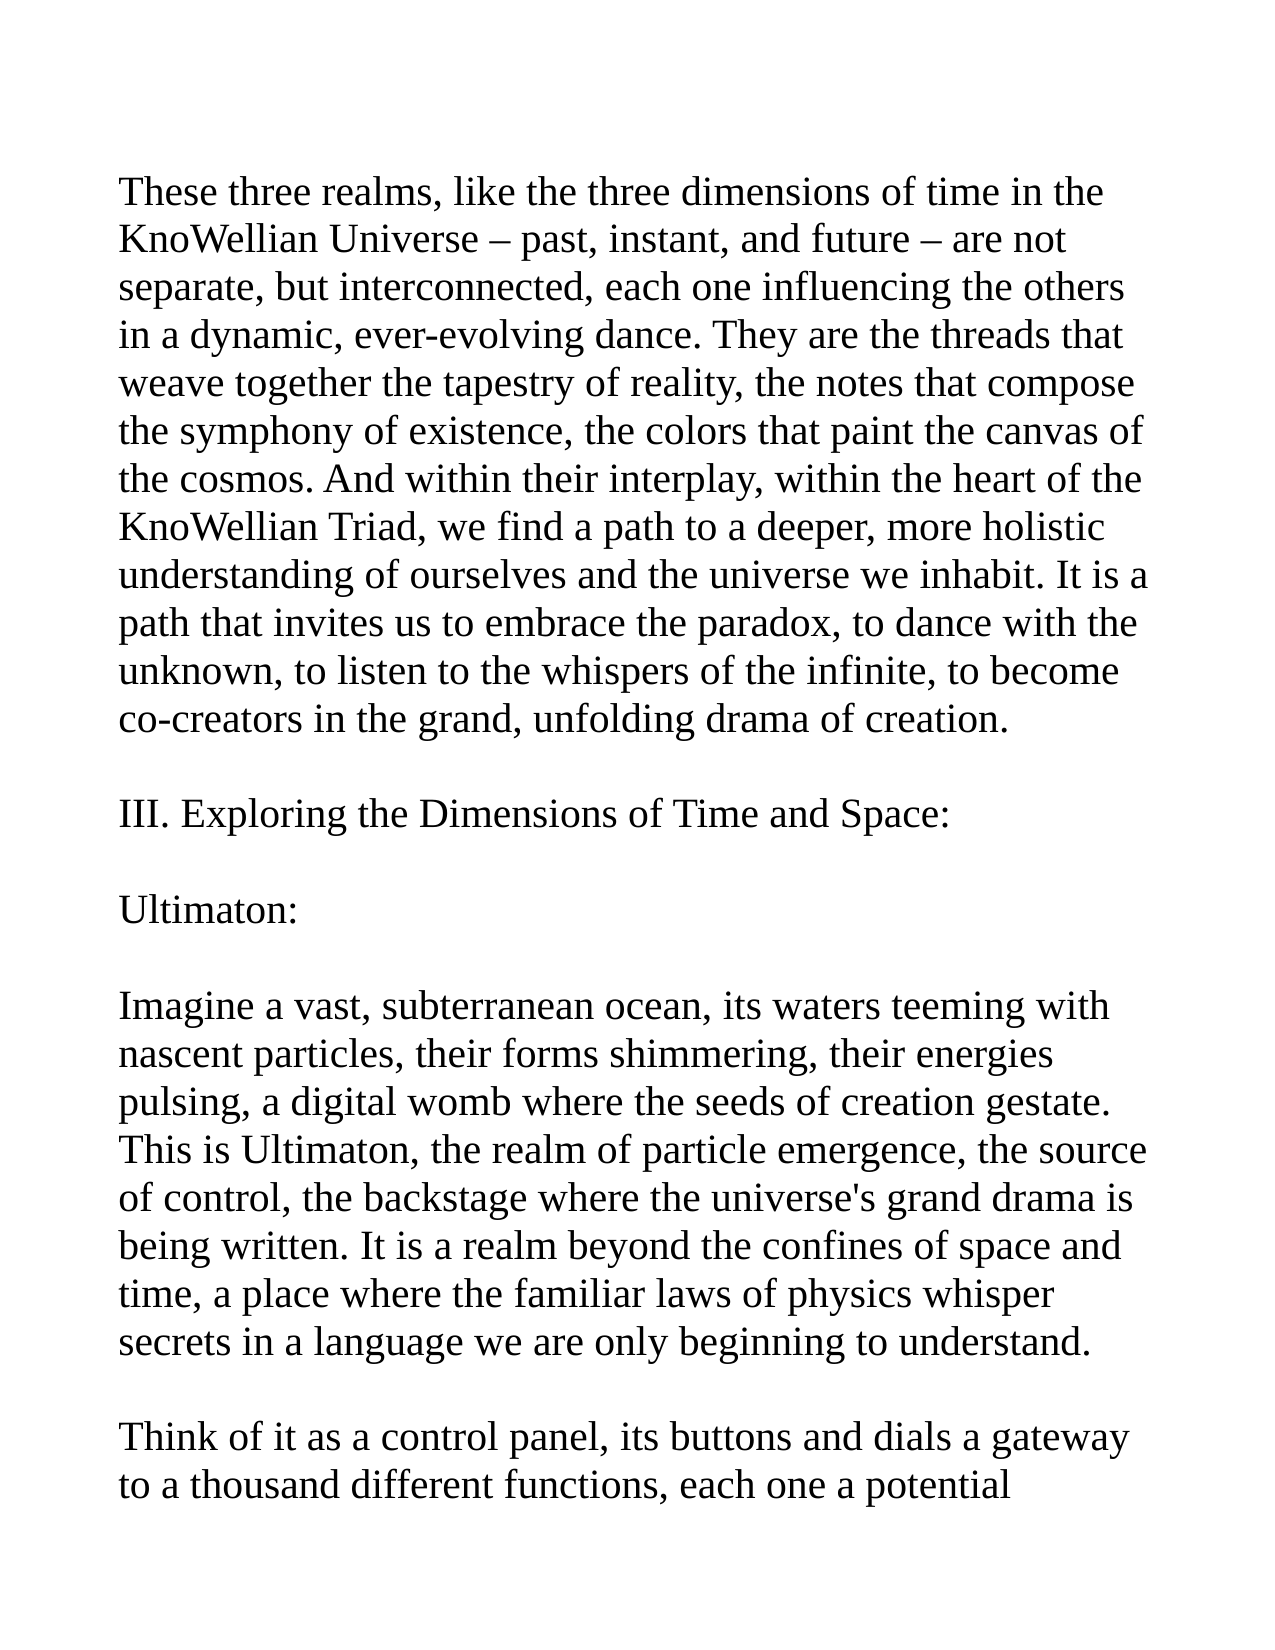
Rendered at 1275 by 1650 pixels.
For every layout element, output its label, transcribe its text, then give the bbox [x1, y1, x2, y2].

text III. Exploring the Dimensions of Time and Space: [118, 789, 1157, 837]
text Imagine a vast, subterranean ocean, its waters teeming with nascent particles, their forms shimmering, their energies pulsing, a digital womb where the seeds of creation gestate. This is Ultimaton, the realm of particle emergence, the source of control, the backstage where the universe's grand drama is being written. It is a realm beyond the confines of space and time, a place where the familiar laws of physics whisper secrets in a language we are only beginning to understand. [118, 981, 1157, 1364]
text Ultimaton: [118, 885, 1157, 933]
text These three realms, like the three dimensions of time in the KnoWellian Universe – past, instant, and future – are not separate, but interconnected, each one influencing the others in a dynamic, ever-evolving dance. They are the threads that weave together the tapestry of reality, the notes that compose the symphony of existence, the colors that paint the canvas of the cosmos. And within their interplay, within the heart of the KnoWellian Triad, we find a path to a deeper, more holistic understanding of ourselves and the universe we inhabit. It is a path that invites us to embrace the paradox, to dance with the unknown, to listen to the whispers of the infinite, to become co-creators in the grand, unfolding drama of creation. [118, 166, 1157, 741]
text Think of it as a control panel, its buttons and dials a gateway to a thousand different functions, each one a potential [118, 1412, 1157, 1508]
